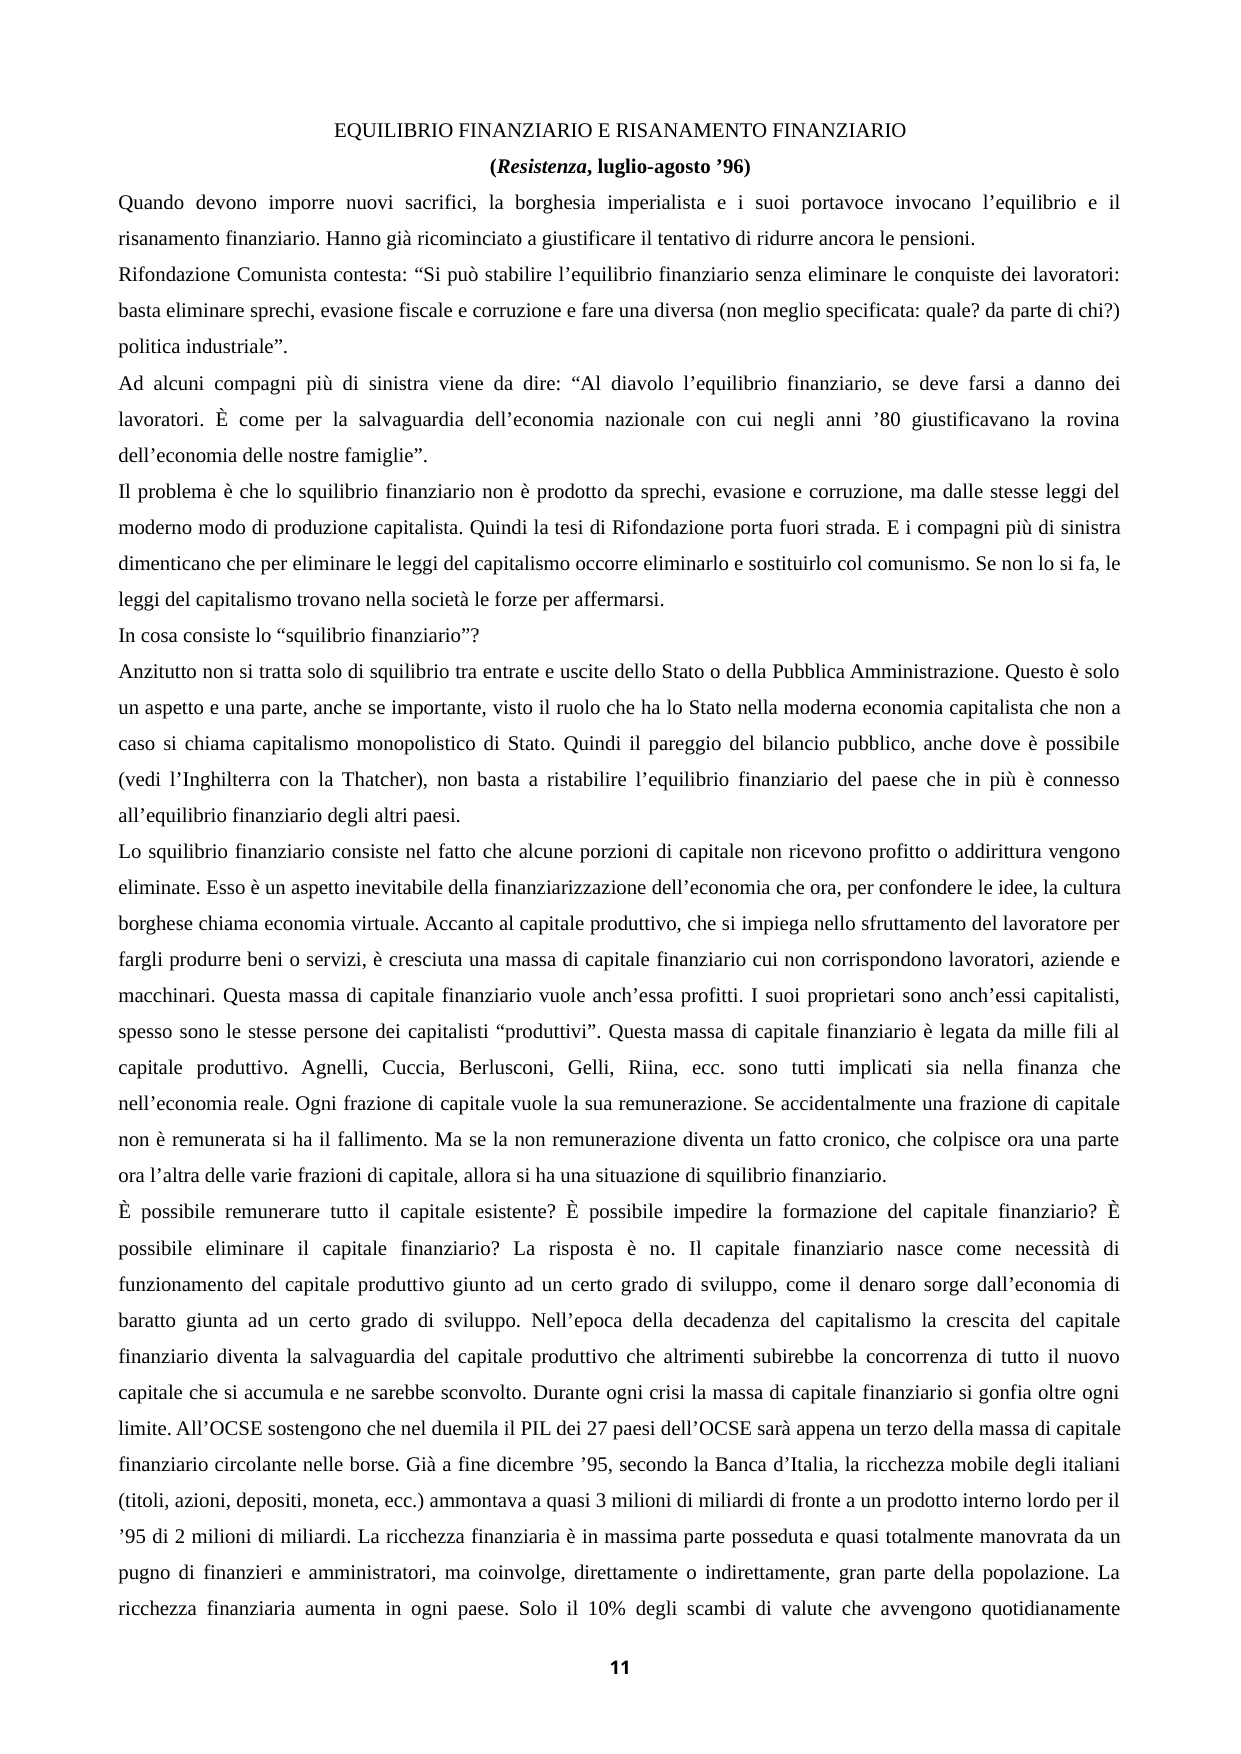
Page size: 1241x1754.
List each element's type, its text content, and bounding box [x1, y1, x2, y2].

text (Resistenza, luglio-agosto ’96) [118, 154, 1122, 178]
text Lo squilibrio finanziario consiste nel fatto che alcune porzioni di capitale non ricevono profitto o addirittura vengono eliminate. Esso è un aspetto inevitabile della finanziarizzazione dell’economia che ora, per confondere le idee, la cultura borghese chiama economia virtuale. Accanto al capitale produttivo, che si impiega nello sfruttamento del lavoratore per fargli produrre beni o servizi, è cresciuta una massa di capitale finanziario cui non corrispondono lavoratori, aziende e macchinari. Questa massa di capitale finanziario vuole anch’essa profitti. I suoi proprietari sono anch’essi capitalisti, spesso sono le stesse persone dei capitalisti “produttivi”. Questa massa di capitale finanziario è legata da mille fili al capitale produttivo. Agnelli, Cuccia, Berlusconi, Gelli, Riina, ecc. sono tutti implicati sia nella finanza che nell’economia reale. Ogni frazione di capitale vuole la sua remunerazione. Se accidentalmente una frazione di capitale non è remunerata si ha il fallimento. Ma se la non remunerazione diventa un fatto cronico, che colpisce ora una parte ora l’altra delle varie frazioni di capitale, allora si ha una situazione di squilibrio finanziario. [118, 839, 1122, 1187]
text Quando devono imporre nuovi sacrifici, la borghesia imperialista e i suoi portavoce invocano l’equilibrio e il risanamento finanziario. Hanno già ricominciato a giustificare il tentativo di ridurre ancora le pensioni. [118, 190, 1122, 250]
text EQUILIBRIO FINANZIARIO E RISANAMENTO FINANZIARIO [118, 118, 1122, 142]
text Rifondazione Comunista contesta: “Si può stabilire l’equilibrio finanziario senza eliminare le conquiste dei lavoratori: basta eliminare sprechi, evasione fiscale e corruzione e fare una diversa (non meglio specificata: quale? da parte di chi?) politica industriale”. [118, 262, 1122, 358]
text Il problema è che lo squilibrio finanziario non è prodotto da sprechi, evasione e corruzione, ma dalle stesse leggi del moderno modo di produzione capitalista. Quindi la tesi di Rifondazione porta fuori strada. E i compagni più di sinistra dimenticano che per eliminare le leggi del capitalismo occorre eliminarlo e sostituirlo col comunismo. Se non lo si fa, le leggi del capitalismo trovano nella società le forze per affermarsi. [118, 478, 1122, 611]
text Ad alcuni compagni più di sinistra viene da dire: “Al diavolo l’equilibrio finanziario, se deve farsi a danno dei lavoratori. È come per la salvaguardia dell’economia nazionale con cui negli anni ’80 giustificavano la rovina dell’economia delle nostre famiglie”. [118, 370, 1122, 467]
text È possibile remunerare tutto il capitale esistente? È possibile impedire la formazione del capitale finanziario? È possibile eliminare il capitale finanziario? La risposta è no. Il capitale finanziario nasce come necessità di funzionamento del capitale produttivo giunto ad un certo grado di sviluppo, come il denaro sorge dall’economia di baratto giunta ad un certo grado di sviluppo. Nell’epoca della decadenza del capitalismo la crescita del capitale finanziario diventa la salvaguardia del capitale produttivo che altrimenti subirebbe la concorrenza di tutto il nuovo capitale che si accumula e ne sarebbe sconvolto. Durante ogni crisi la massa di capitale finanziario si gonfia oltre ogni limite. All’OCSE sostengono che nel duemila il PIL dei 27 paesi dell’OCSE sarà appena un terzo della massa di capitale finanziario circolante nelle borse. Già a fine dicembre ’95, secondo la Banca d’Italia, la ricchezza mobile degli italiani (titoli, azioni, depositi, moneta, ecc.) ammontava a quasi 3 milioni di miliardi di fronte a un prodotto interno lordo per il ’95 di 2 milioni di miliardi. La ricchezza finanziaria è in massima parte posseduta e quasi totalmente manovrata da un pugno di finanzieri e amministratori, ma coinvolge, direttamente o indirettamente, gran parte della popolazione. La ricchezza finanziaria aumenta in ogni paese. Solo il 10% degli scambi di valute che avvengono quotidianamente [118, 1199, 1122, 1620]
text In cosa consiste lo “squilibrio finanziario”? [118, 623, 1122, 647]
text Anzitutto non si tratta solo di squilibrio tra entrate e uscite dello Stato o della Pubblica Amministrazione. Questo è solo un aspetto e una parte, anche se importante, visto il ruolo che ha lo Stato nella moderna economia capitalista che non a caso si chiama capitalismo monopolistico di Stato. Quindi il pareggio del bilancio pubblico, anche dove è possibile (vedi l’Inghilterra con la Thatcher), non basta a ristabilire l’equilibrio finanziario del paese che in più è connesso all’equilibrio finanziario degli altri paesi. [118, 659, 1122, 827]
